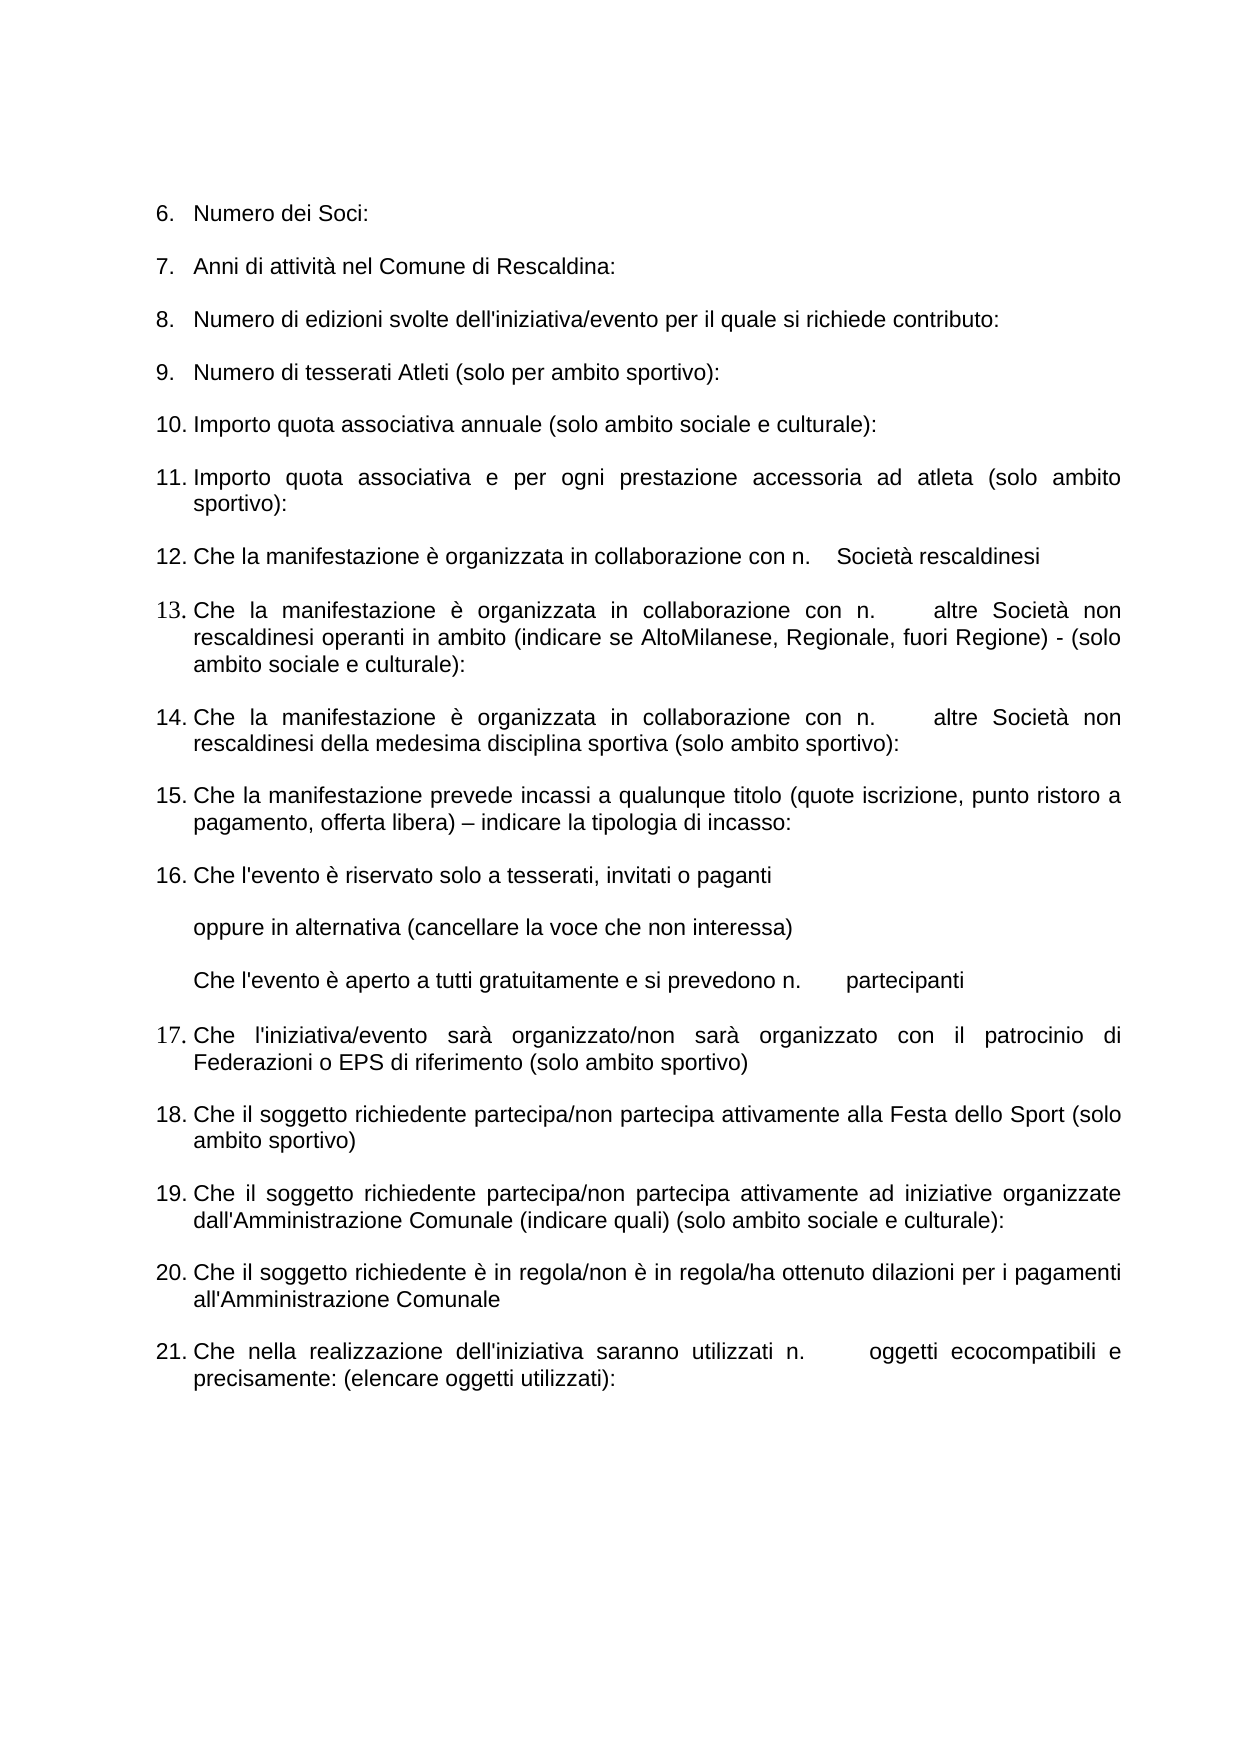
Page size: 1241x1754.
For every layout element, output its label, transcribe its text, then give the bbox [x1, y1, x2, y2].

list Che la manifestazione prevede incassi a qualunque titolo (quote iscrizione, punto ristoro a pagamento, offerta libera) – indicare la tipologia di incasso: [156, 782, 1122, 835]
list Numero dei Soci: [156, 200, 1122, 227]
list Importo quota associativa e per ogni prestazione accessoria ad atleta (solo ambito sportivo): [156, 464, 1122, 517]
list Che il soggetto richiedente partecipa/non partecipa attivamente ad iniziative organizzate dall'Amministrazione Comunale (indicare quali) (solo ambito sociale e culturale): [156, 1180, 1122, 1233]
list Che nella realizzazione dell'iniziativa saranno utilizzati n. oggetti ecocompatibili e precisamente: (elencare oggetti utilizzati): [156, 1338, 1122, 1391]
list Che la manifestazione è organizzata in collaborazione con n. altre Società non rescaldinesi operanti in ambito (indicare se AltoMilanese, Regionale, fuori Regione) - (solo ambito sociale e culturale): [156, 596, 1122, 677]
list Importo quota associativa annuale (solo ambito sociale e culturale): [156, 411, 1122, 437]
list Che la manifestazione è organizzata in collaborazione con n. altre Società non rescaldinesi della medesima disciplina sportiva (solo ambito sportivo): [156, 703, 1122, 756]
list oppure in alternativa (cancellare la voce che non interessa) [156, 914, 1122, 941]
list Che l'evento è aperto a tutti gratuitamente e si prevedono n. partecipanti [156, 967, 1122, 993]
list Che la manifestazione è organizzata in collaborazione con n. Società rescaldinesi [156, 543, 1122, 569]
list Numero di edizioni svolte dell'iniziativa/evento per il quale si richiede contributo: [156, 306, 1122, 332]
list Che l'iniziativa/evento sarà organizzato/non sarà organizzato con il patrocinio di Federazioni o EPS di riferimento (solo ambito sportivo) [156, 1020, 1122, 1075]
list Che il soggetto richiedente partecipa/non partecipa attivamente alla Festa dello Sport (solo ambito sportivo) [156, 1101, 1122, 1154]
list Numero di tesserati Atleti (solo per ambito sportivo): [156, 358, 1122, 385]
list Che il soggetto richiedente è in regola/non è in regola/ha ottenuto dilazioni per i pagamenti all'Amministrazione Comunale [156, 1259, 1122, 1312]
list Anni di attività nel Comune di Rescaldina: [156, 253, 1122, 279]
list Che l'evento è riservato solo a tesserati, invitati o paganti [156, 862, 1122, 888]
